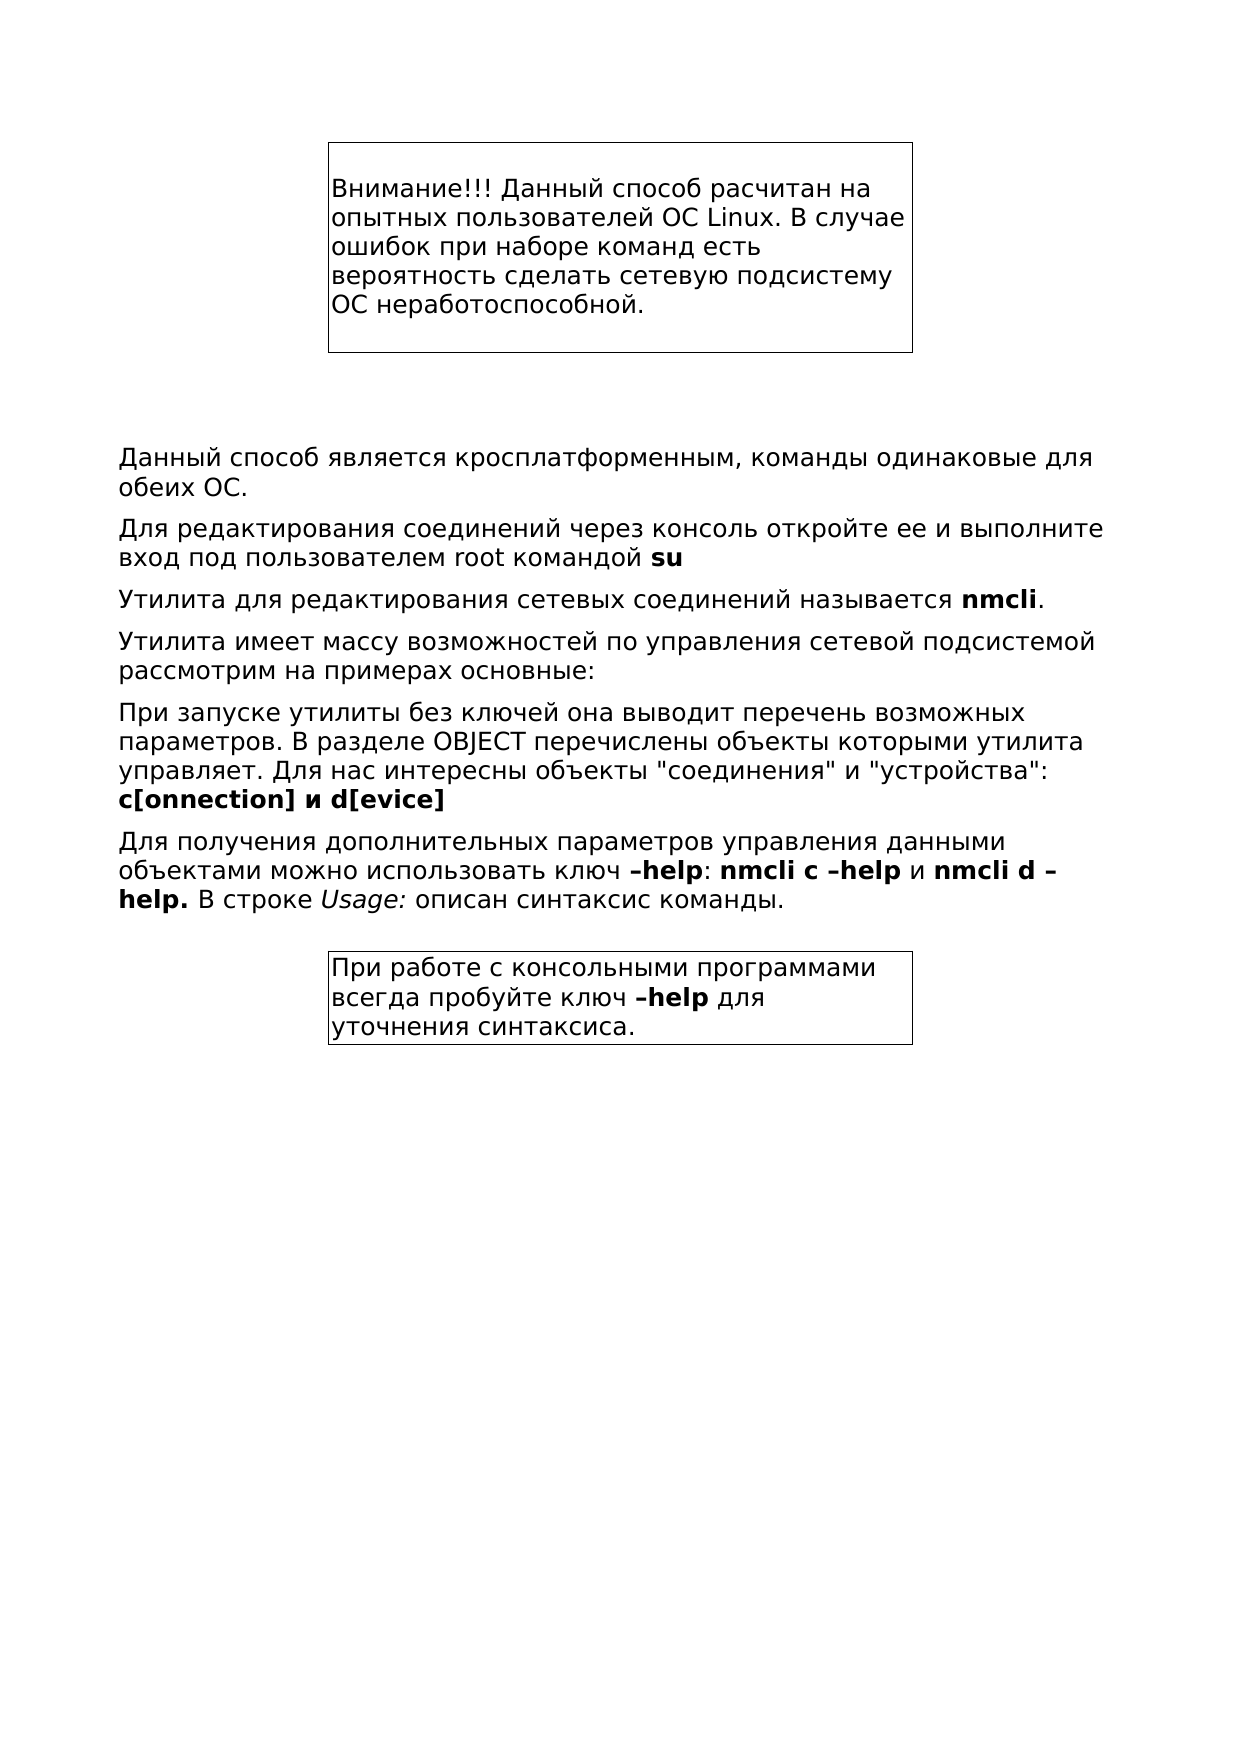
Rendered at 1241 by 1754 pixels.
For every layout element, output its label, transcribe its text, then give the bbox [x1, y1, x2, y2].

text Для получения дополнительных параметров управления данными объектами можно использовать ключ –help: nmcli c –help и nmcli d –help. В строке Usage: описан синтаксис команды. [118, 827, 1122, 914]
text При запуске утилиты без ключей она выводит перечень возможных параметров. В разделе OBJECT перечислены объекты которыми утилита управляет. Для нас интересны объекты "соединения" и "устройства": c[onnection] и d[evice] [118, 698, 1122, 814]
text Утилита для редактирования сетевых соединений называется nmcli. [118, 585, 1122, 614]
table_header При работе с консольными программами всегда пробуйте ключ –help для уточнения синтаксиса. [329, 952, 912, 1044]
text Для редактирования соединений через консоль откройте ее и выполните вход под пользователем root командой su [118, 514, 1122, 573]
text Данный способ является кросплатформенным, команды одинаковые для обеих ОС. [118, 414, 1122, 502]
table_header Внимание!!! Данный способ расчитан на опытных пользователей ОС Linux. В случае ошибок при наборе команд есть вероятность сделать сетевую подсистему ОС неработоспособной. [329, 143, 912, 352]
text Утилита имеет массу возможностей по управления сетевой подсистемой рассмотрим на примерах основные: [118, 627, 1122, 685]
